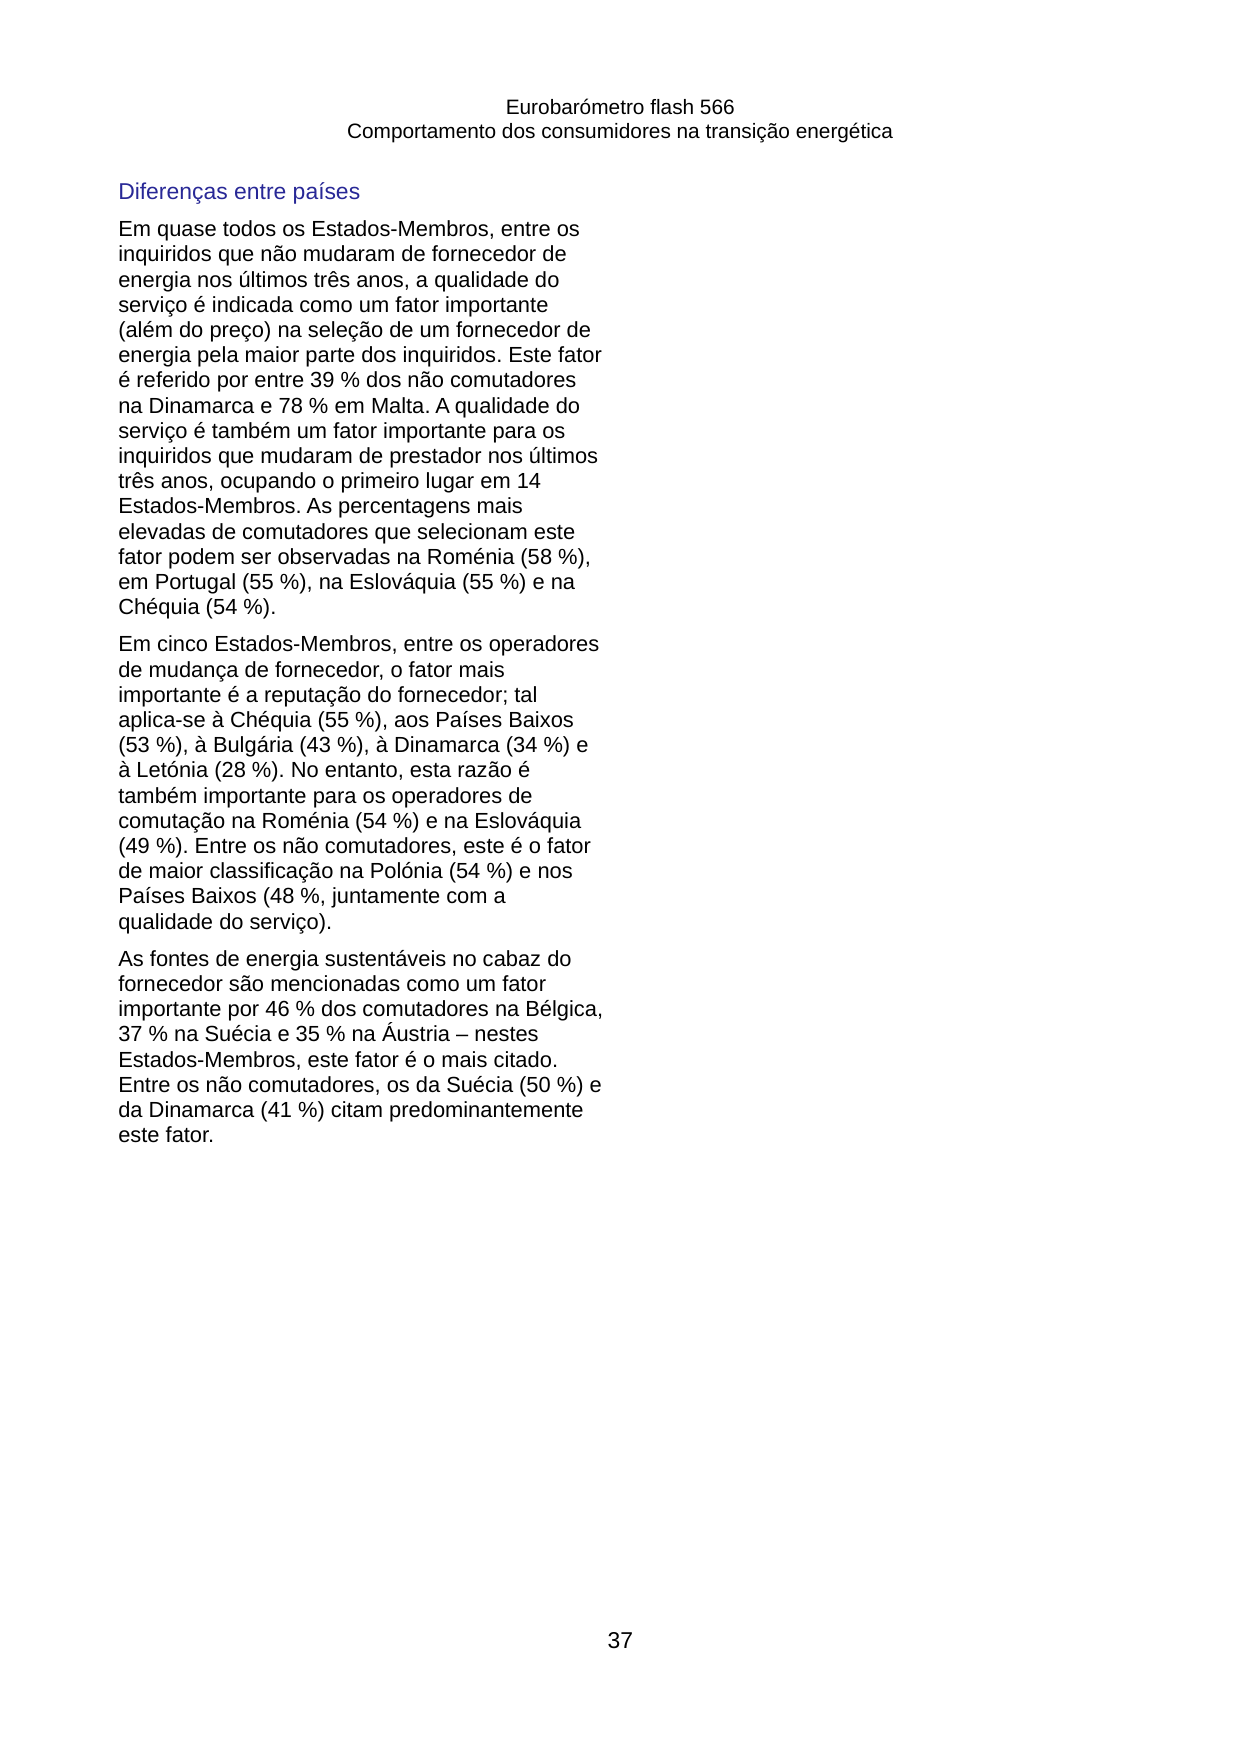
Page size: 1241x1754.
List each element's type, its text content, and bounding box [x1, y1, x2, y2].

text Em cinco Estados-Membros, entre os operadores de mudança de fornecedor, o fator mais importante é a reputação do fornecedor; tal aplica-se à Chéquia (55 %), aos Países Baixos (53 %), à Bulgária (43 %), à Dinamarca (34 %) e à Letónia (28 %). No entanto, esta razão é também importante para os operadores de comutação na Roménia (54 %) e na Eslováquia (49 %). Entre os não comutadores, este é o fator de maior classificação na Polónia (54 %) e nos Países Baixos (48 %, juntamente com a qualidade do serviço). [118, 631, 605, 934]
text As fontes de energia sustentáveis no cabaz do fornecedor são mencionadas como um fator importante por 46 % dos comutadores na Bélgica, 37 % na Suécia e 35 % na Áustria – nestes Estados-Membros, este fator é o mais citado. Entre os não comutadores, os da Suécia (50 %) e da Dinamarca (41 %) citam predominantemente este fator. [118, 946, 605, 1147]
text Em quase todos os Estados-Membros, entre os inquiridos que não mudaram de fornecedor de energia nos últimos três anos, a qualidade do serviço é indicada como um fator importante (além do preço) na seleção de um fornecedor de energia pela maior parte dos inquiridos. Este fator é referido por entre 39 % dos não comutadores na Dinamarca e 78 % em Malta. A qualidade do serviço é também um fator importante para os inquiridos que mudaram de prestador nos últimos três anos, ocupando o primeiro lugar em 14 Estados-Membros. As percentagens mais elevadas de comutadores que selecionam este fator podem ser observadas na Roménia (58 %), em Portugal (55 %), na Eslováquia (55 %) e na Chéquia (54 %). [118, 216, 605, 619]
text Diferenças entre países [118, 178, 605, 204]
